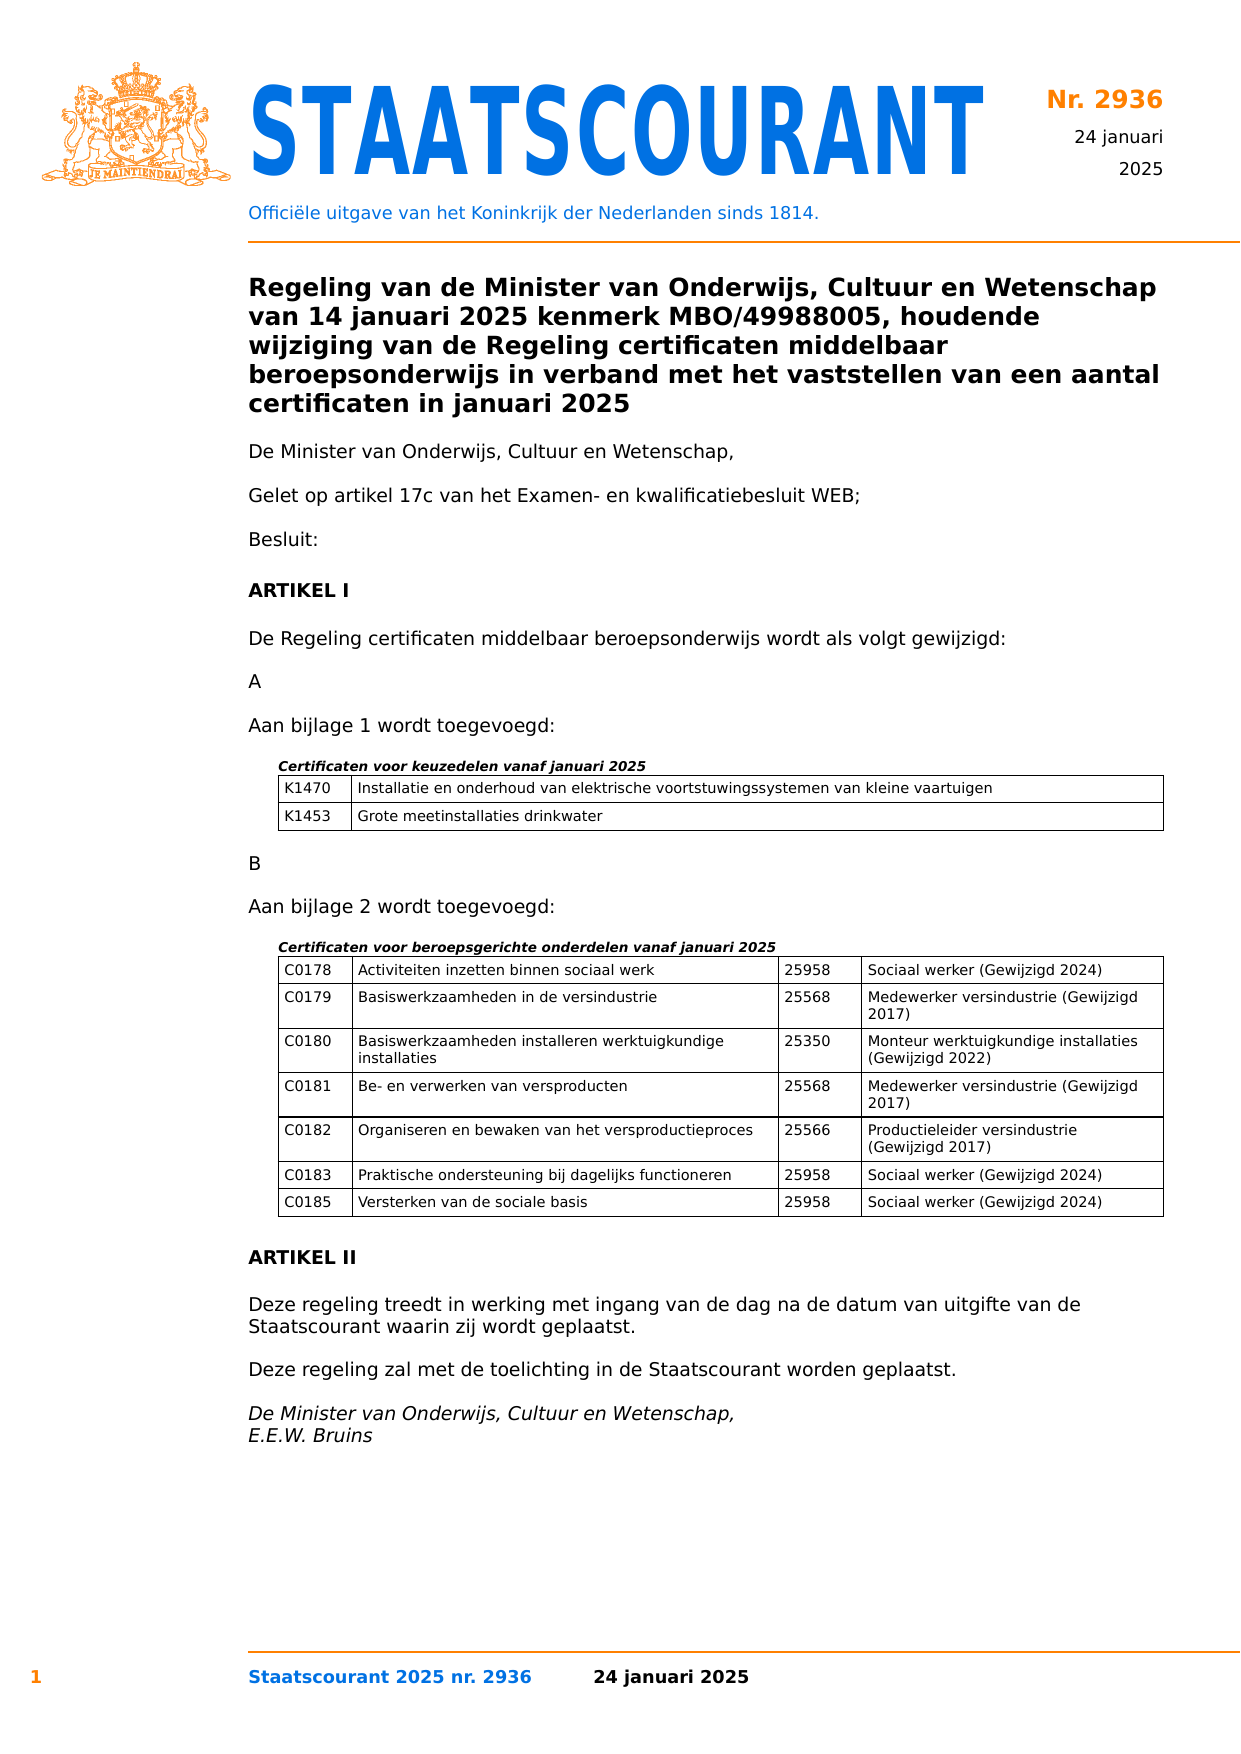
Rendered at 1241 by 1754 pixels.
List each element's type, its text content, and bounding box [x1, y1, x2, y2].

table_header Certificaten voor keuzedelen vanaf januari 2025 [278, 759, 1163, 775]
subtitle ARTIKEL II [248, 1247, 1163, 1268]
table_cell 24 januari [998, 121, 1240, 153]
table_cell Organiseren en bewaken van het versproductieproces [353, 1118, 778, 1161]
table_cell C0181 [279, 1073, 352, 1116]
table_cell Be- en verwerken van versproducten [353, 1073, 778, 1116]
text Deze regeling zal met de toelichting in de Staatscourant worden geplaatst. [248, 1359, 1163, 1381]
table_cell C0179 [279, 984, 352, 1028]
table_cell C0183 [279, 1162, 352, 1188]
table_header Certificaten voor beroepsgerichte onderdelen vanaf januari 2025 [278, 940, 1163, 956]
text De Minister van Onderwijs, Cultuur en Wetenschap, [248, 441, 1163, 463]
table_cell Medewerker versindustrie (Gewijzigd 2017) [862, 1073, 1163, 1116]
text Besluit: [248, 528, 1163, 550]
table_cell C0185 [279, 1189, 352, 1216]
text B [248, 852, 1163, 874]
text Aan bijlage 2 wordt toegevoegd: [248, 896, 1163, 918]
text De Regeling certificaten middelbaar beroepsonderwijs wordt als volgt gewijzigd: [248, 627, 1163, 649]
text De Minister van Onderwijs, Cultuur en Wetenschap, E.E.W. Bruins [248, 1403, 1163, 1447]
table_cell Sociaal werker (Gewijzigd 2024) [862, 1189, 1163, 1216]
table_cell C0180 [279, 1029, 352, 1072]
table_cell 25958 [779, 1162, 861, 1188]
text A [248, 671, 1163, 693]
text Gelet op artikel 17c van het Examen- en kwalificatiebesluit WEB; [248, 484, 1163, 507]
table_cell Officiële uitgave van het Koninkrijk der Nederlanden sinds 1814. [248, 203, 1240, 241]
table_cell 25350 [779, 1029, 861, 1072]
subtitle ARTIKEL I [248, 580, 1163, 602]
table_cell 25566 [779, 1118, 861, 1161]
text Aan bijlage 1 wordt toegevoegd: [248, 715, 1163, 737]
table_header STAATSCOURANT [248, 62, 998, 203]
table_cell 25568 [779, 1073, 861, 1116]
table_cell C0182 [279, 1118, 352, 1161]
table_cell K1470 [279, 776, 351, 802]
table_cell 25568 [779, 984, 861, 1028]
table_cell Activiteiten inzetten binnen sociaal werk [353, 957, 778, 983]
table_cell Productieleider versindustrie (Gewijzigd 2017) [862, 1118, 1163, 1161]
table_cell K1453 [279, 803, 351, 829]
table_cell Grote meetinstallaties drinkwater [352, 803, 1163, 829]
table_cell Basiswerkzaamheden installeren werktuigkundige installaties [353, 1029, 778, 1072]
table_cell Monteur werktuigkundige installaties (Gewijzigd 2022) [862, 1029, 1163, 1072]
table_cell C0178 [279, 957, 352, 983]
subtitle Regeling van de Minister van Onderwijs, Cultuur en Wetenschap van 14 januari 2025 kenmerk MBO/49988005, houdende wijziging van de Regeling certificaten middelbaar beroepsonderwijs in verband met het vaststellen van een aantal certificaten in januari 2025 [248, 273, 1163, 419]
table_cell 25958 [779, 957, 861, 983]
table_cell Installatie en onderhoud van elektrische voortstuwingssystemen van kleine vaartuigen [352, 776, 1163, 802]
table_cell 25958 [779, 1189, 861, 1216]
table_cell Versterken van de sociale basis [353, 1189, 778, 1216]
table_cell Sociaal werker (Gewijzigd 2024) [862, 957, 1163, 983]
table_cell Basiswerkzaamheden in de versindustrie [353, 984, 778, 1028]
picture [41, 62, 231, 186]
table_header Nr. 2936 [998, 62, 1240, 121]
text Deze regeling treedt in werking met ingang van de dag na de datum van uitgifte van de Staatscourant waarin zij wordt geplaatst. [248, 1293, 1163, 1337]
table_cell Medewerker versindustrie (Gewijzigd 2017) [862, 984, 1163, 1028]
table_cell Praktische ondersteuning bij dagelijks functioneren [353, 1162, 778, 1188]
table_cell 2025 [998, 153, 1240, 203]
table_header [25, 62, 248, 241]
table_cell Sociaal werker (Gewijzigd 2024) [862, 1162, 1163, 1188]
